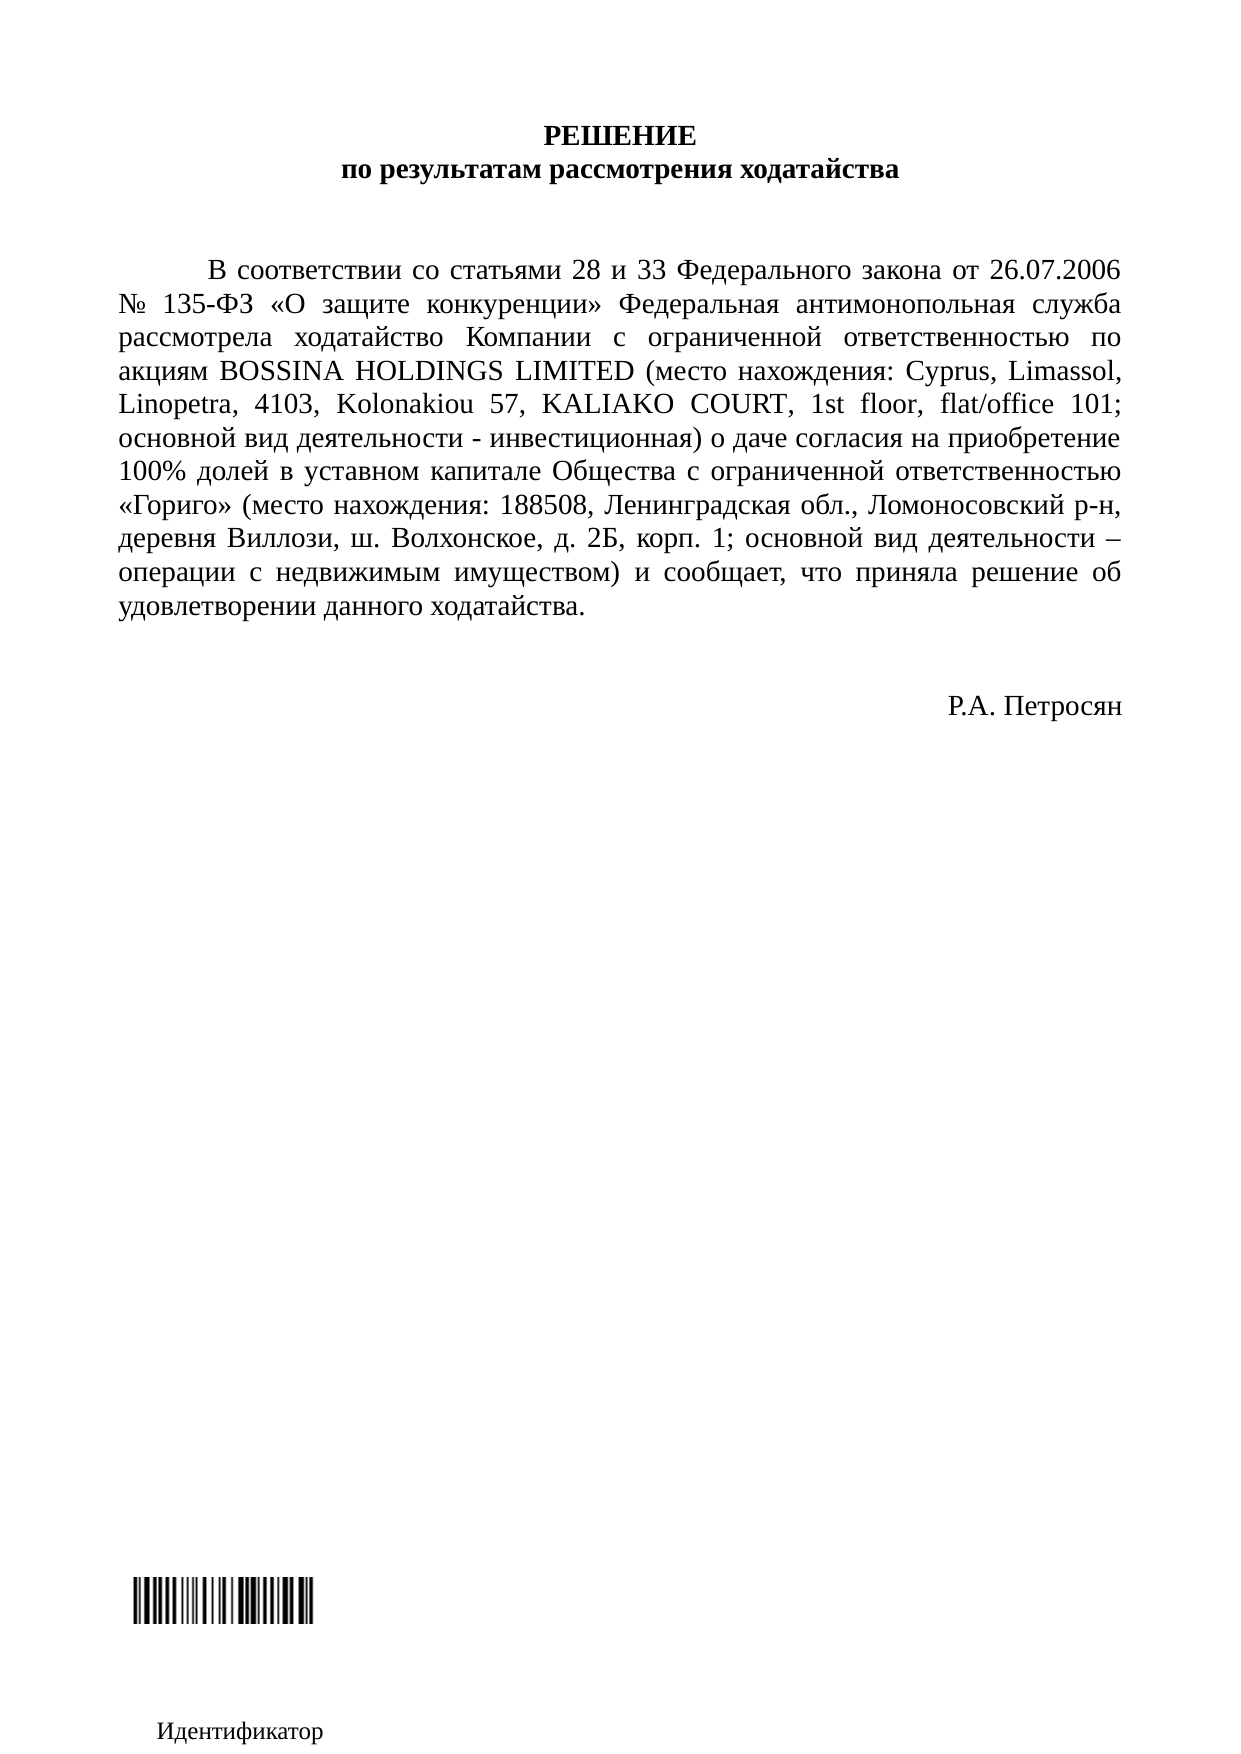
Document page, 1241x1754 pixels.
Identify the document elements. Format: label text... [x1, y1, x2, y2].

text Р.А. Петросян [118, 688, 1122, 722]
picture [118, 1577, 331, 1624]
text по результатам рассмотрения ходатайства [118, 152, 1122, 185]
text РЕШЕНИЕ [118, 118, 1122, 152]
text В соответствии со статьями 28 и 33 Федерального закона от 26.07.2006 № 135-ФЗ «О защите конкуренции» Федеральная антимонопольная служба рассмотрела ходатайство Компании с ограниченной ответственностью по акциям BOSSINA HOLDINGS LIMITED (место нахождения: Cyprus, Limassol, Linopetra, 4103, Kolonakiou 57, KALIAKO COURT, 1st floor, flat/office 101; основной вид деятельности - инвестиционная) о даче согласия на приобретение 100% долей в уставном капитале Общества с ограниченной ответственностью «Гориго» (место нахождения: 188508, Ленинградская обл., Ломоносовский р-н, деревня Виллози, ш. Волхонское, д. 2Б, корп. 1; основной вид деятельности – операции с недвижимым имуществом) и сообщает, что приняла решение об удовлетворении данного ходатайства. [118, 252, 1122, 621]
